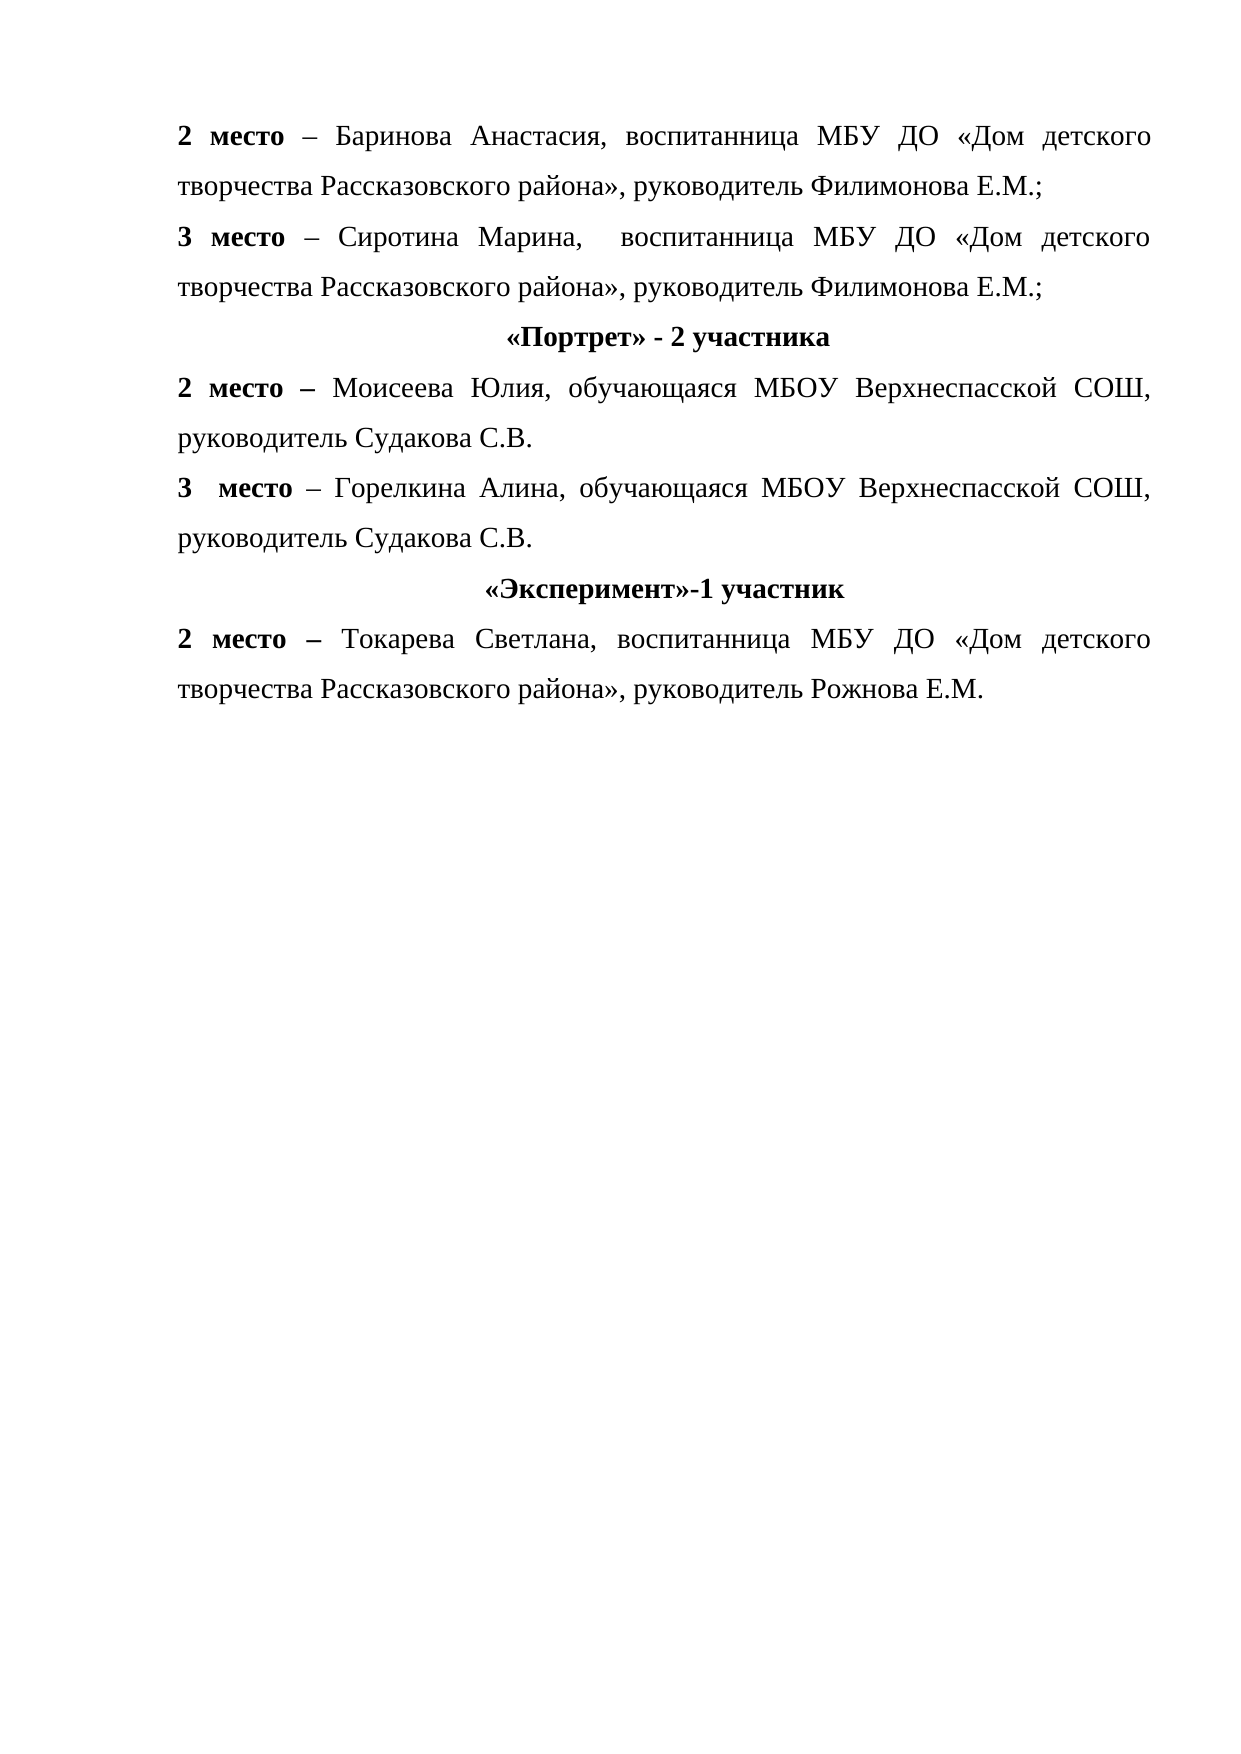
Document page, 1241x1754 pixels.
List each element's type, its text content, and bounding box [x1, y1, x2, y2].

text «Портрет» - 2 участника [177, 319, 1152, 353]
text 2 место – Баринова Анастасия, воспитанница МБУ ДО «Дом детского творчества Рассказовского района», руководитель Филимонова Е.М.; [177, 118, 1152, 202]
text «Эксперимент»-1 участник [177, 571, 1152, 604]
text 3 место – Сиротина Марина, воспитанница МБУ ДО «Дом детского творчества Рассказовского района», руководитель Филимонова Е.М.; [177, 219, 1152, 303]
text 2 место – Токарева Светлана, воспитанница МБУ ДО «Дом детского творчества Рассказовского района», руководитель Рожнова Е.М. [177, 621, 1152, 705]
text 3 место – Горелкина Алина, обучающаяся МБОУ Верхнеспасской СОШ, руководитель Судакова С.В. [177, 470, 1152, 554]
text 2 место – Моисеева Юлия, обучающаяся МБОУ Верхнеспасской СОШ, руководитель Судакова С.В. [177, 370, 1152, 453]
